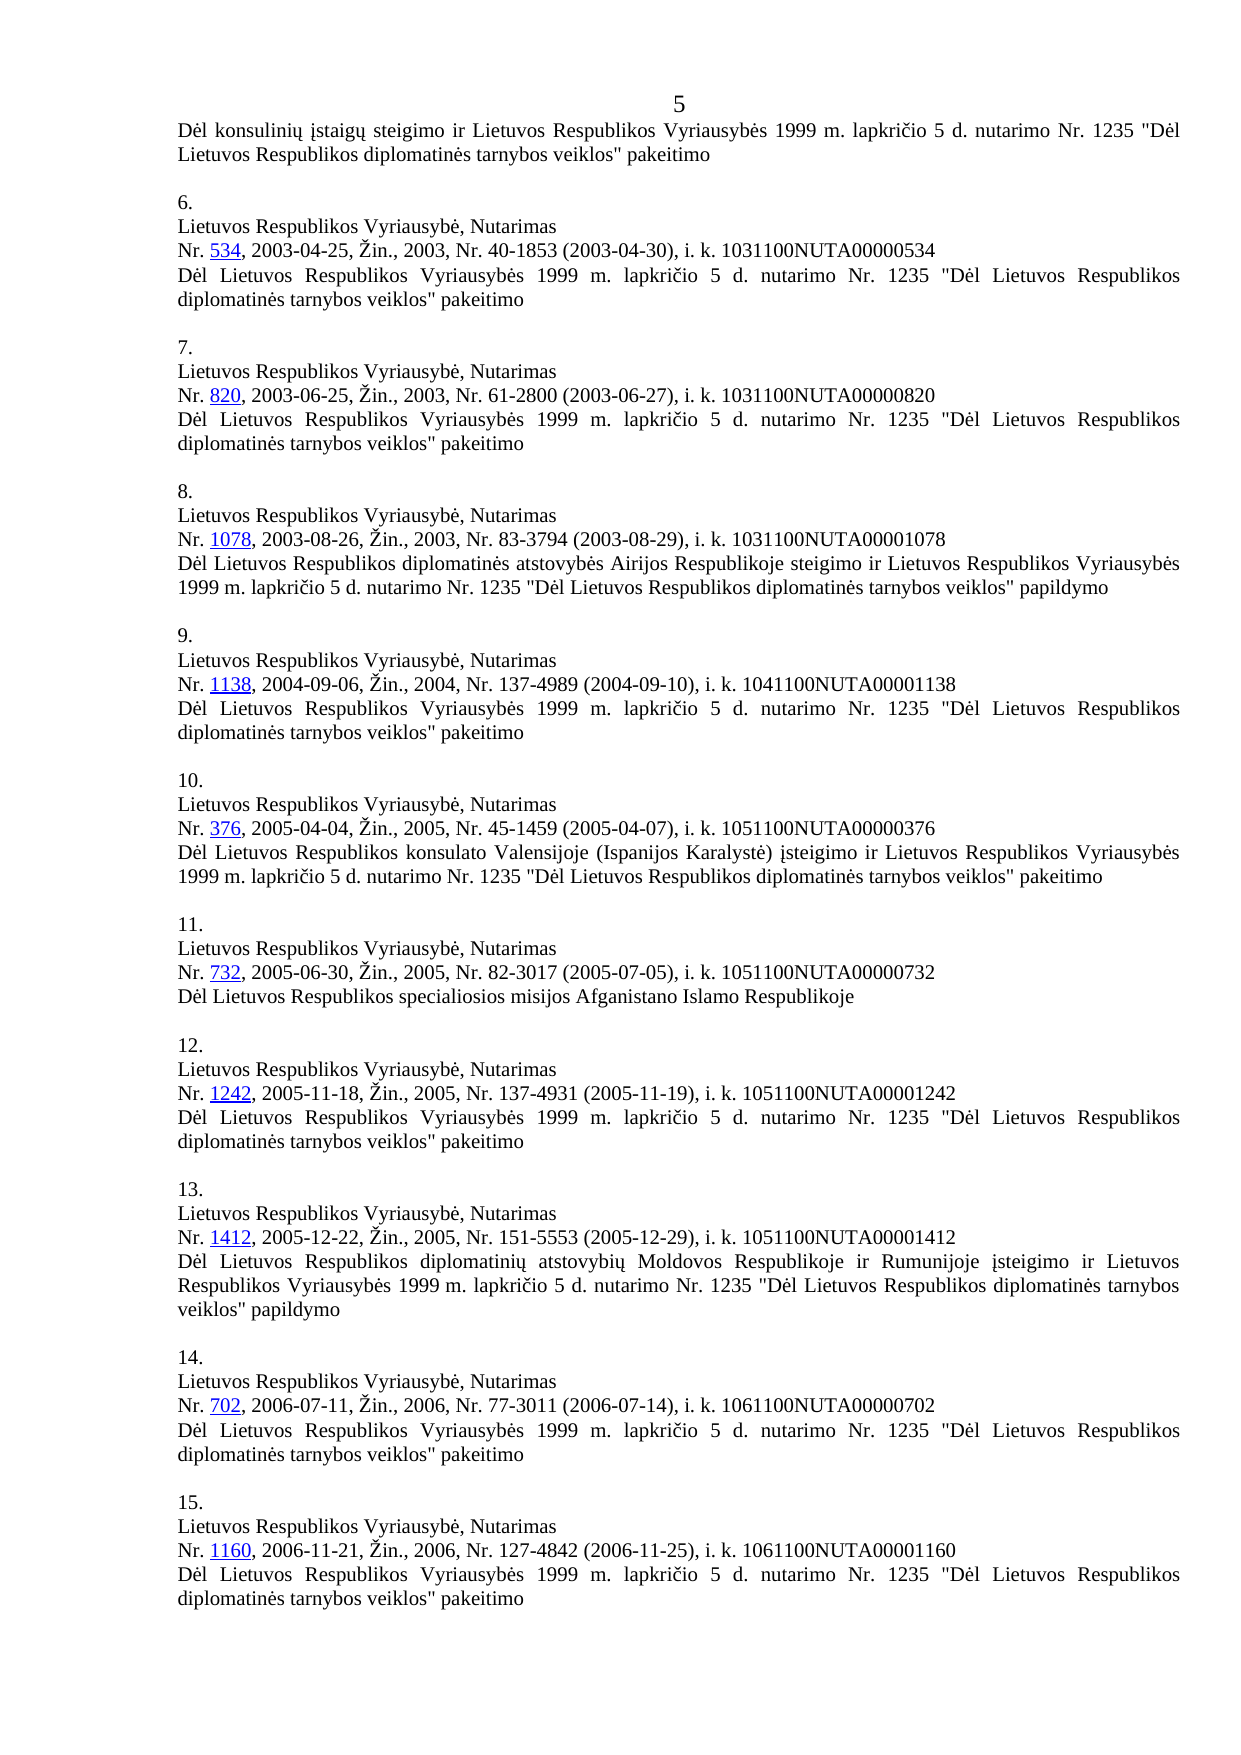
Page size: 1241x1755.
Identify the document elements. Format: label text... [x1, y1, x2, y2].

text 12. [177, 1032, 1181, 1057]
text Nr. 820, 2003-06-25, Žin., 2003, Nr. 61-2800 (2003-06-27), i. k. 1031100NUTA00000820 [177, 383, 1181, 407]
text Nr. 1078, 2003-08-26, Žin., 2003, Nr. 83-3794 (2003-08-29), i. k. 1031100NUTA00001078 [177, 527, 1181, 551]
text Lietuvos Respublikos Vyriausybė, Nutarimas [177, 1369, 1181, 1393]
text Nr. 376, 2005-04-04, Žin., 2005, Nr. 45-1459 (2005-04-07), i. k. 1051100NUTA00000376 [177, 816, 1181, 840]
text Dėl Lietuvos Respublikos Vyriausybės 1999 m. lapkričio 5 d. nutarimo Nr. 1235 "Dėl Lietuvos Respublikos diplomatinės tarnybos veiklos" pakeitimo [177, 696, 1181, 744]
text Dėl Lietuvos Respublikos diplomatinės atstovybės Airijos Respublikoje steigimo ir Lietuvos Respublikos Vyriausybės 1999 m. lapkričio 5 d. nutarimo Nr. 1235 "Dėl Lietuvos Respublikos diplomatinės tarnybos veiklos" papildymo [177, 551, 1181, 599]
text Lietuvos Respublikos Vyriausybė, Nutarimas [177, 647, 1181, 672]
text Lietuvos Respublikos Vyriausybė, Nutarimas [177, 1201, 1181, 1225]
text Dėl Lietuvos Respublikos Vyriausybės 1999 m. lapkričio 5 d. nutarimo Nr. 1235 "Dėl Lietuvos Respublikos diplomatinės tarnybos veiklos" pakeitimo [177, 1562, 1181, 1610]
text 11. [177, 912, 1181, 936]
text Nr. 1160, 2006-11-21, Žin., 2006, Nr. 127-4842 (2006-11-25), i. k. 1061100NUTA00001160 [177, 1538, 1181, 1562]
text 13. [177, 1177, 1181, 1201]
text Dėl Lietuvos Respublikos specialiosios misijos Afganistano Islamo Respublikoje [177, 984, 1181, 1008]
text 14. [177, 1345, 1181, 1369]
text Lietuvos Respublikos Vyriausybė, Nutarimas [177, 936, 1181, 960]
text Nr. 732, 2005-06-30, Žin., 2005, Nr. 82-3017 (2005-07-05), i. k. 1051100NUTA00000732 [177, 960, 1181, 984]
text Lietuvos Respublikos Vyriausybė, Nutarimas [177, 503, 1181, 527]
text 7. [177, 335, 1181, 359]
text Lietuvos Respublikos Vyriausybė, Nutarimas [177, 1514, 1181, 1538]
text Nr. 1138, 2004-09-06, Žin., 2004, Nr. 137-4989 (2004-09-10), i. k. 1041100NUTA00001138 [177, 672, 1181, 696]
text Nr. 1412, 2005-12-22, Žin., 2005, Nr. 151-5553 (2005-12-29), i. k. 1051100NUTA00001412 [177, 1225, 1181, 1249]
text 10. [177, 768, 1181, 792]
text Dėl konsulinių įstaigų steigimo ir Lietuvos Respublikos Vyriausybės 1999 m. lapkričio 5 d. nutarimo Nr. 1235 "Dėl Lietuvos Respublikos diplomatinės tarnybos veiklos" pakeitimo [177, 118, 1181, 166]
text 9. [177, 623, 1181, 647]
text Dėl Lietuvos Respublikos diplomatinių atstovybių Moldovos Respublikoje ir Rumunijoje įsteigimo ir Lietuvos Respublikos Vyriausybės 1999 m. lapkričio 5 d. nutarimo Nr. 1235 "Dėl Lietuvos Respublikos diplomatinės tarnybos veiklos" papildymo [177, 1249, 1181, 1321]
text Dėl Lietuvos Respublikos Vyriausybės 1999 m. lapkričio 5 d. nutarimo Nr. 1235 "Dėl Lietuvos Respublikos diplomatinės tarnybos veiklos" pakeitimo [177, 1417, 1181, 1466]
text Dėl Lietuvos Respublikos Vyriausybės 1999 m. lapkričio 5 d. nutarimo Nr. 1235 "Dėl Lietuvos Respublikos diplomatinės tarnybos veiklos" pakeitimo [177, 407, 1181, 455]
text Nr. 702, 2006-07-11, Žin., 2006, Nr. 77-3011 (2006-07-14), i. k. 1061100NUTA00000702 [177, 1393, 1181, 1417]
text Lietuvos Respublikos Vyriausybė, Nutarimas [177, 1057, 1181, 1081]
text Lietuvos Respublikos Vyriausybė, Nutarimas [177, 214, 1181, 238]
text 6. [177, 190, 1181, 214]
text Lietuvos Respublikos Vyriausybė, Nutarimas [177, 359, 1181, 383]
text Dėl Lietuvos Respublikos Vyriausybės 1999 m. lapkričio 5 d. nutarimo Nr. 1235 "Dėl Lietuvos Respublikos diplomatinės tarnybos veiklos" pakeitimo [177, 1105, 1181, 1153]
text Lietuvos Respublikos Vyriausybė, Nutarimas [177, 792, 1181, 816]
text 15. [177, 1490, 1181, 1514]
text Nr. 1242, 2005-11-18, Žin., 2005, Nr. 137-4931 (2005-11-19), i. k. 1051100NUTA00001242 [177, 1081, 1181, 1105]
text Dėl Lietuvos Respublikos Vyriausybės 1999 m. lapkričio 5 d. nutarimo Nr. 1235 "Dėl Lietuvos Respublikos diplomatinės tarnybos veiklos" pakeitimo [177, 262, 1181, 311]
text Dėl Lietuvos Respublikos konsulato Valensijoje (Ispanijos Karalystė) įsteigimo ir Lietuvos Respublikos Vyriausybės 1999 m. lapkričio 5 d. nutarimo Nr. 1235 "Dėl Lietuvos Respublikos diplomatinės tarnybos veiklos" pakeitimo [177, 840, 1181, 888]
text 8. [177, 479, 1181, 503]
text Nr. 534, 2003-04-25, Žin., 2003, Nr. 40-1853 (2003-04-30), i. k. 1031100NUTA00000534 [177, 238, 1181, 262]
